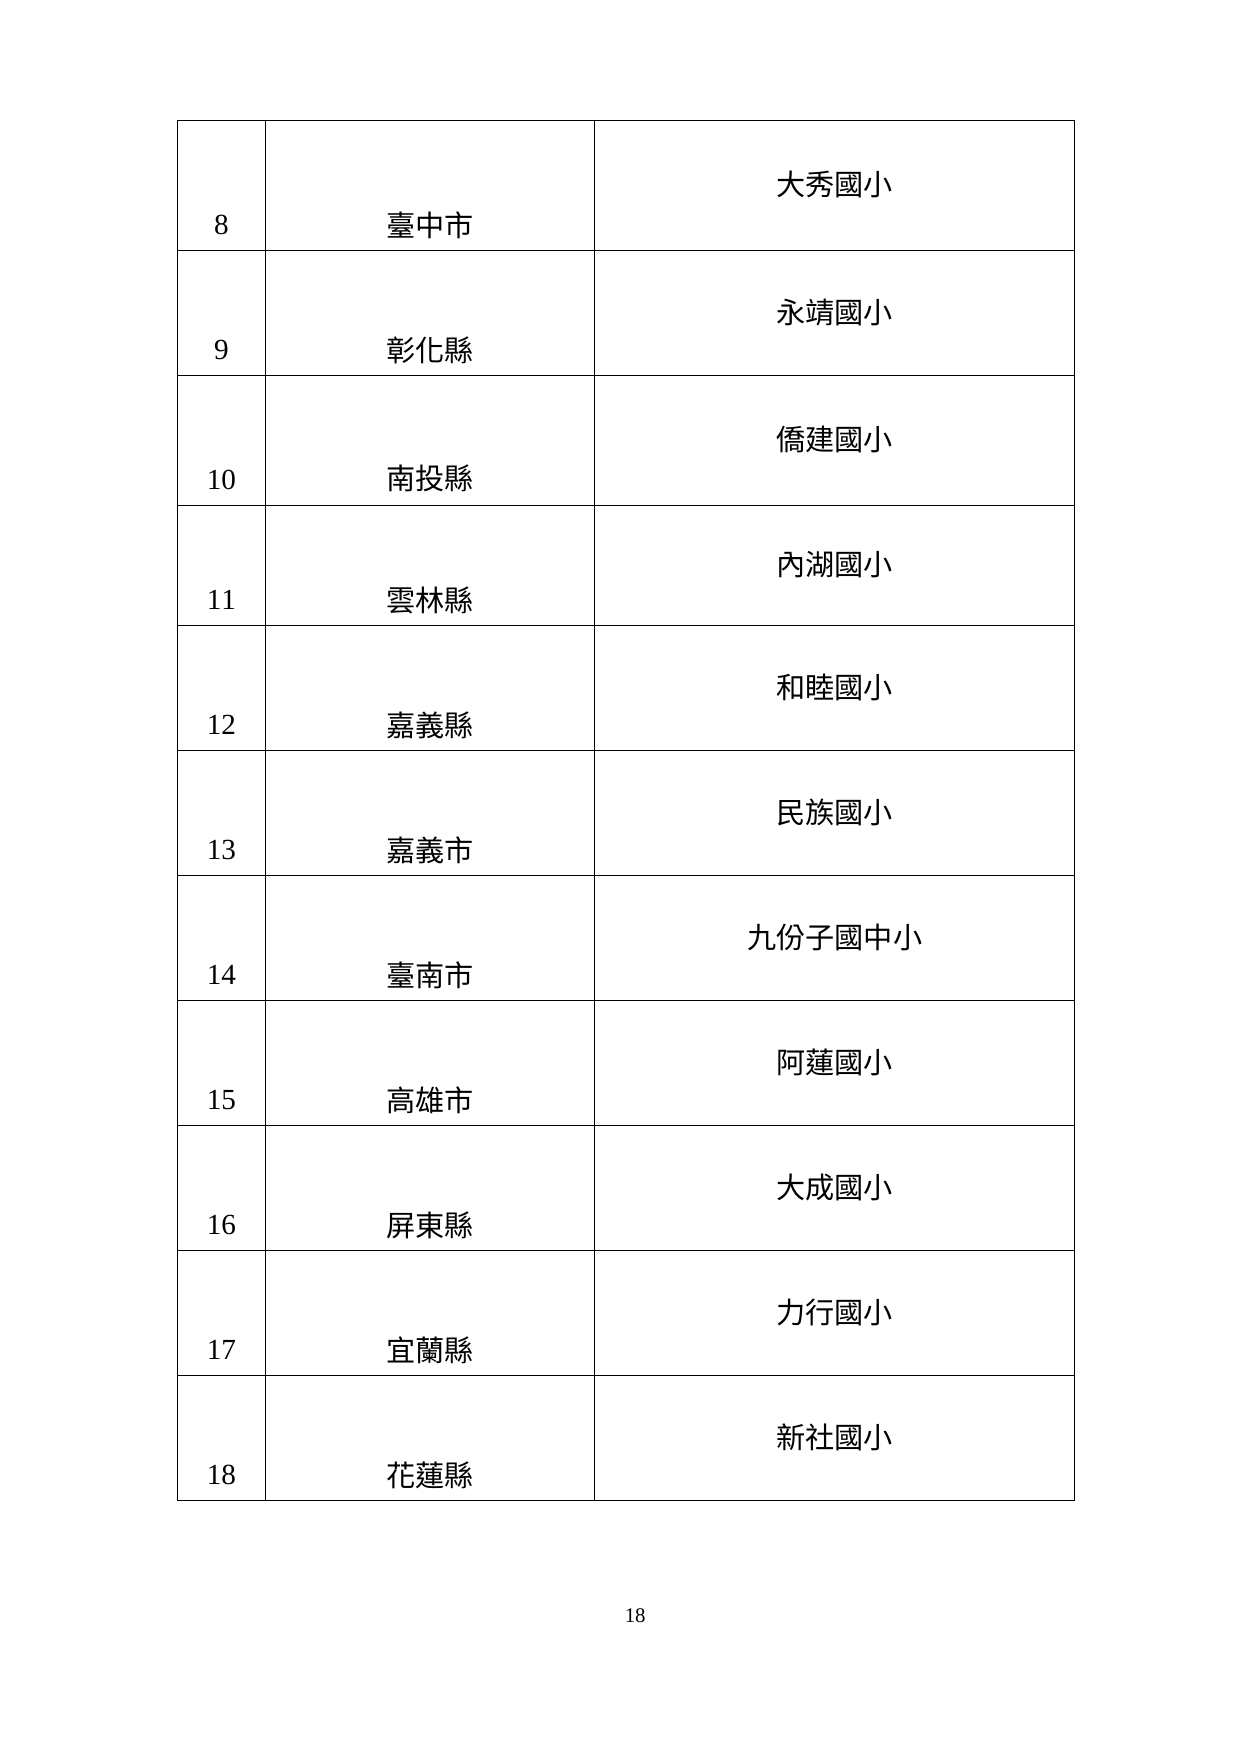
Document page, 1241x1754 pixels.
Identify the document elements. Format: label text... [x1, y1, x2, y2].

table_cell 臺南市 [266, 876, 594, 1000]
table_cell 高雄市 [266, 1001, 594, 1125]
table_cell 12 [178, 626, 265, 750]
table_cell 臺中市 [266, 121, 594, 250]
table_cell 8 [178, 121, 265, 250]
table_cell 內湖國小 [595, 506, 1074, 625]
table_cell 11 [178, 506, 265, 625]
table_cell 永靖國小 [595, 251, 1074, 375]
table_cell 民族國小 [595, 751, 1074, 875]
table_cell 彰化縣 [266, 251, 594, 375]
table_cell 宜蘭縣 [266, 1251, 594, 1375]
table_cell 10 [178, 376, 265, 505]
table_cell 嘉義市 [266, 751, 594, 875]
table_cell 九份子國中小 [595, 876, 1074, 1000]
table_cell 大秀國小 [595, 121, 1074, 250]
table_cell 18 [178, 1376, 265, 1500]
table_cell 15 [178, 1001, 265, 1125]
table_cell 14 [178, 876, 265, 1000]
table_cell 嘉義縣 [266, 626, 594, 750]
table_cell 雲林縣 [266, 506, 594, 625]
table_cell 17 [178, 1251, 265, 1375]
table_cell 花蓮縣 [266, 1376, 594, 1500]
table_cell 16 [178, 1126, 265, 1250]
table_cell 和睦國小 [595, 626, 1074, 750]
table_cell 9 [178, 251, 265, 375]
table_cell 新社國小 [595, 1376, 1074, 1500]
table_cell 大成國小 [595, 1126, 1074, 1250]
table_cell 僑建國小 [595, 376, 1074, 505]
table_cell 13 [178, 751, 265, 875]
table_cell 阿蓮國小 [595, 1001, 1074, 1125]
table_cell 南投縣 [266, 376, 594, 505]
table_cell 屏東縣 [266, 1126, 594, 1250]
table_cell 力行國小 [595, 1251, 1074, 1375]
